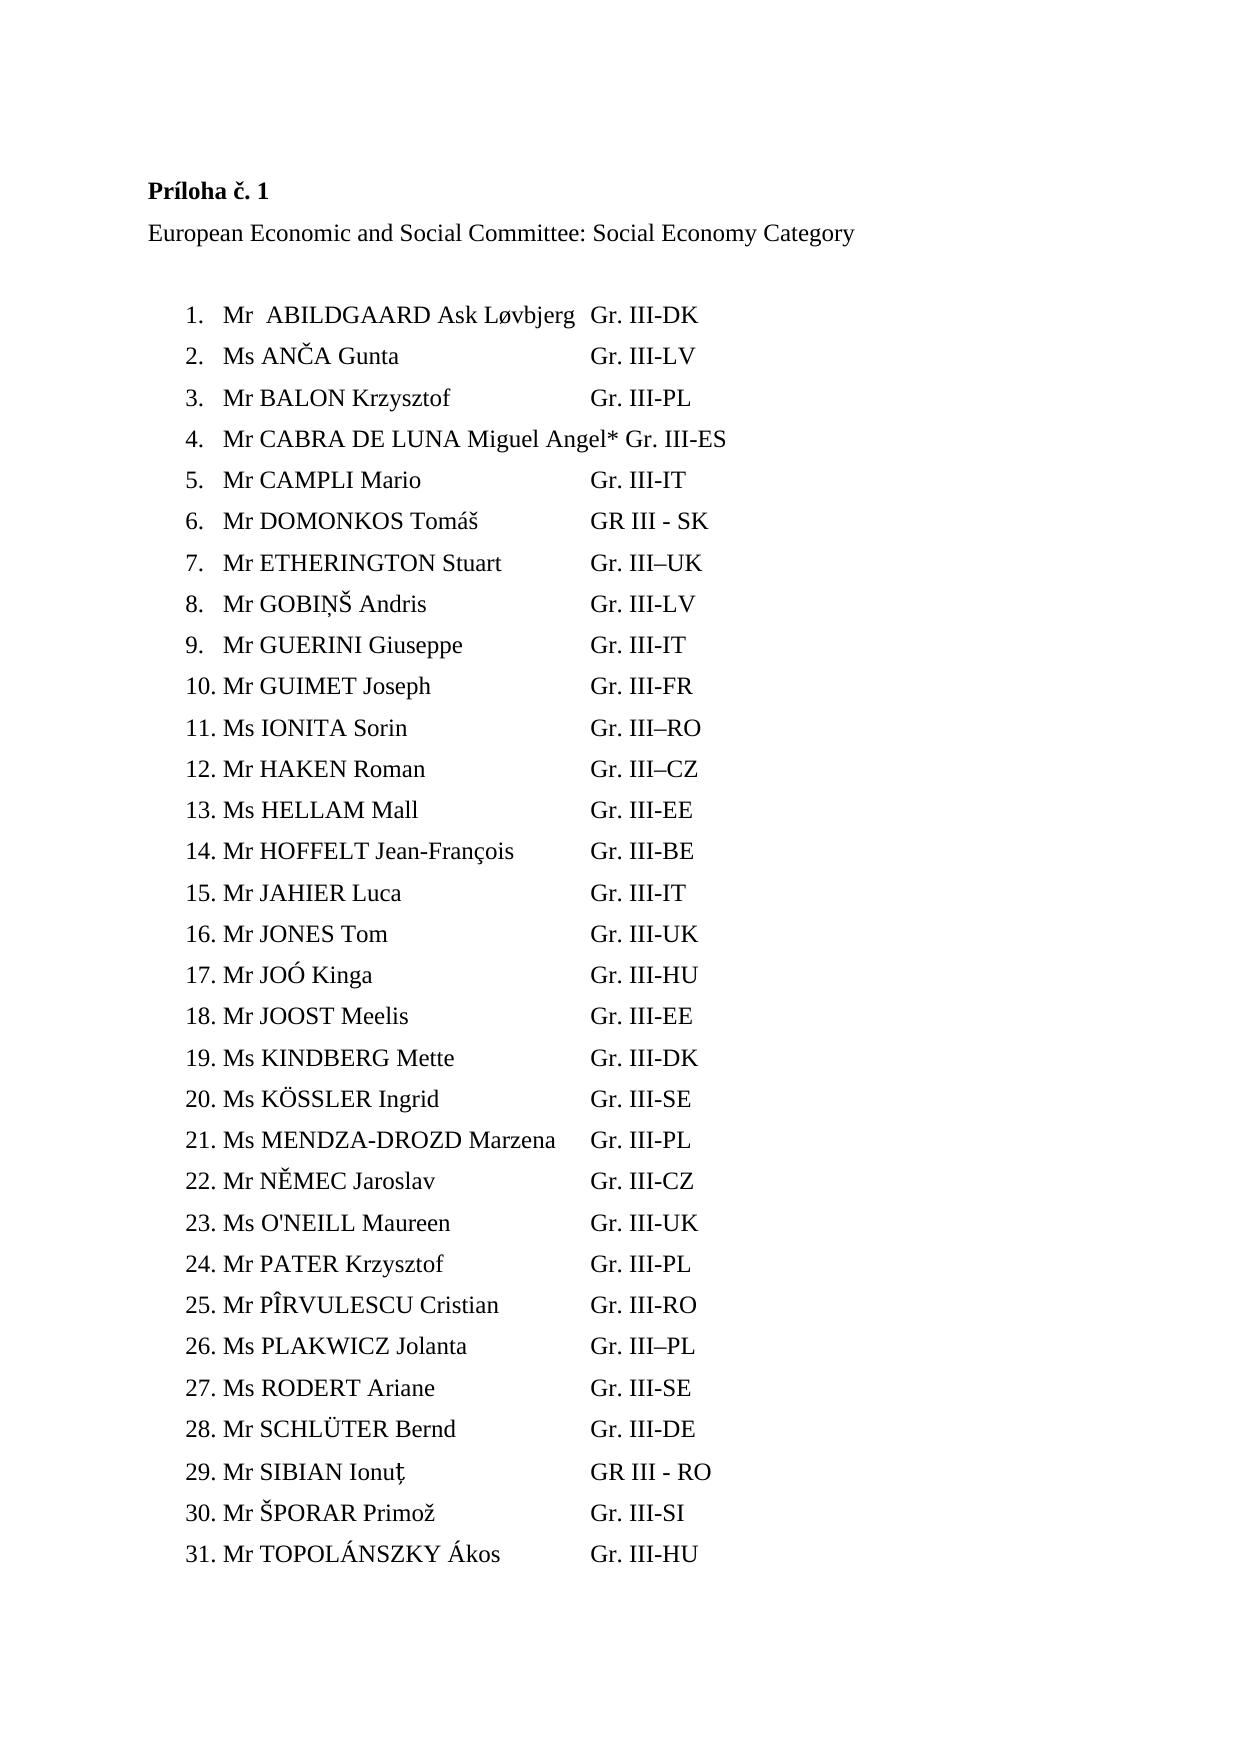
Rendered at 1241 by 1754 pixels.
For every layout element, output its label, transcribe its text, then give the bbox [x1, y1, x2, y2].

list Mr ABILDGAARD Ask Løvbjerg Gr. III-DK [185, 300, 1093, 329]
list Mr PÎRVULESCU Cristian Gr. III-RO [185, 1290, 1093, 1319]
list Ms KÖSSLER Ingrid Gr. III-SE [185, 1084, 1093, 1113]
list Mr GOBIŅŠ Andris Gr. III-LV [185, 589, 1093, 618]
list Mr SCHLÜTER Bernd Gr. III-DE [185, 1414, 1093, 1443]
list Ms MENDZA-DROZD Marzena Gr. III-PL [185, 1125, 1093, 1154]
list Ms HELLAM Mall Gr. III-EE [185, 795, 1093, 824]
list Mr SIBIAN Ionuț GR III - RO [185, 1455, 1093, 1485]
list Mr GUERINI Giuseppe Gr. III-IT [185, 630, 1093, 659]
list Mr NĚMEC Jaroslav Gr. III-CZ [185, 1166, 1093, 1195]
list Ms IONITA Sorin Gr. III–RO [185, 713, 1093, 741]
list Mr DOMONKOS Tomáš GR III - SK [185, 506, 1093, 535]
list Mr JOÓ Kinga Gr. III-HU [185, 960, 1093, 989]
list Ms RODERT Ariane Gr. III-SE [185, 1373, 1093, 1401]
list Mr GUIMET Joseph Gr. III-FR [185, 671, 1093, 700]
text Príloha č. 1 [148, 176, 1093, 205]
list Ms PLAKWICZ Jolanta Gr. III–PL [185, 1331, 1093, 1360]
list Mr CABRA DE LUNA Miguel Angel* Gr. III-ES [185, 424, 1093, 453]
list Mr HAKEN Roman Gr. III–CZ [185, 754, 1093, 783]
list Mr BALON Krzysztof Gr. III-PL [185, 383, 1093, 411]
list Mr HOFFELT Jean-François Gr. III-BE [185, 836, 1093, 865]
list Ms O'NEILL Maureen Gr. III-UK [185, 1208, 1093, 1236]
list Ms KINDBERG Mette Gr. III-DK [185, 1043, 1093, 1071]
list Mr PATER Krzysztof Gr. III-PL [185, 1249, 1093, 1278]
list Mr TOPOLÁNSZKY Ákos Gr. III-HU [185, 1539, 1093, 1568]
list Mr JONES Tom Gr. III-UK [185, 919, 1093, 948]
list Mr CAMPLI Mario Gr. III-IT [185, 465, 1093, 494]
list Mr ŠPORAR Primož Gr. III-SI [185, 1498, 1093, 1527]
list Mr JAHIER Luca Gr. III-IT [185, 878, 1093, 906]
list Mr JOOST Meelis Gr. III-EE [185, 1001, 1093, 1030]
list Mr ETHERINGTON Stuart Gr. III–UK [185, 548, 1093, 576]
text European Economic and Social Committee: Social Economy Category [148, 218, 1093, 246]
list Ms ANČA Gunta Gr. III-LV [185, 341, 1093, 370]
